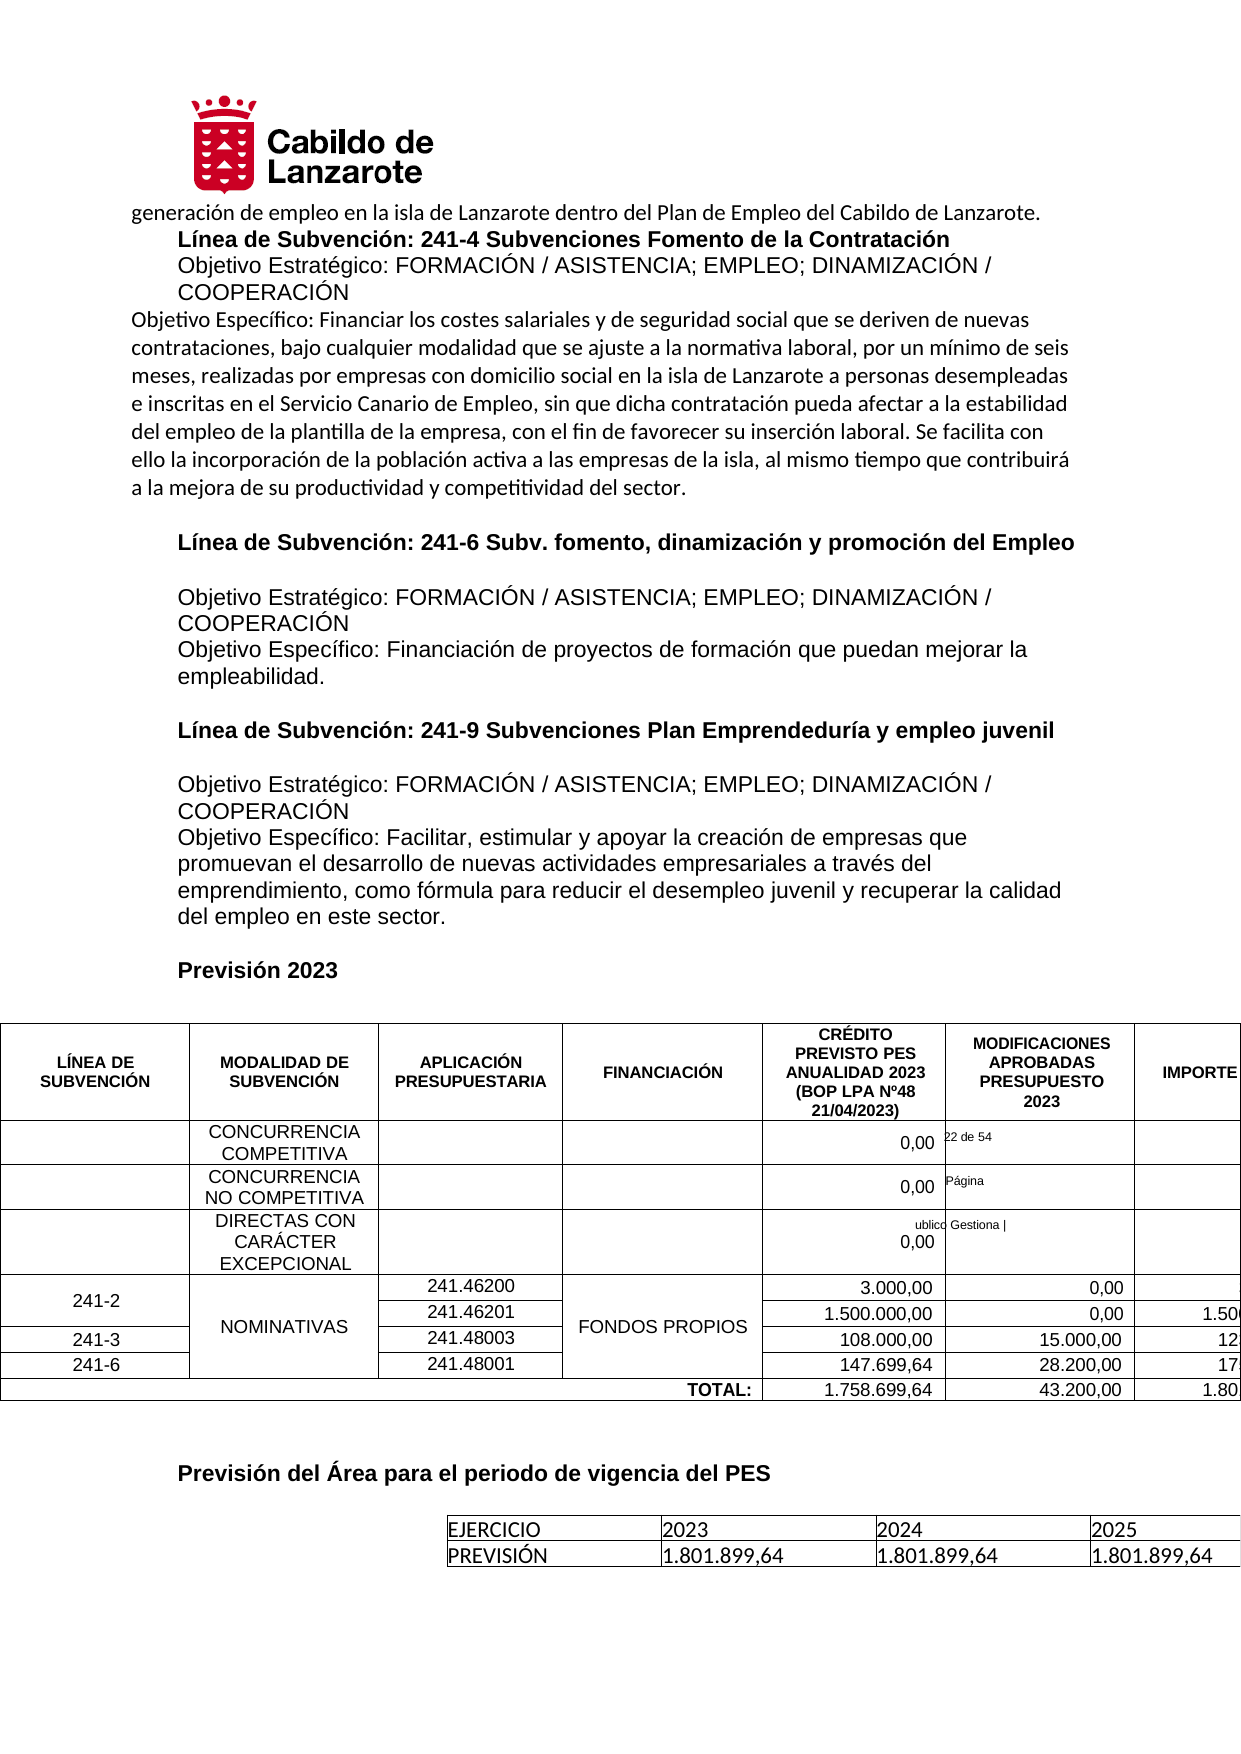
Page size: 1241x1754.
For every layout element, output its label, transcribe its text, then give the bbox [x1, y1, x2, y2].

table_cell 241.48001 [379, 1353, 562, 1377]
text Objetivo Específico: Facilitar, estimular y apoyar la creación de empresas que promuevan el desarrollo de nuevas actividades empresariales a través del emprendimiento, como fórmula para reducir el desempleo juvenil y recuperar la calidad del empleo en este sector. [177, 824, 1076, 929]
table_cell 0,00 [763, 1210, 945, 1274]
table_cell 3.000,00 [1135, 1275, 1240, 1300]
table_cell 0,00 [946, 1275, 1134, 1300]
table_cell CONCURRENCIA COMPETITIVA [190, 1121, 378, 1164]
table_cell DIRECTAS CON CARÁCTER EXCEPCIONAL [190, 1210, 378, 1274]
table_cell 0,00 [946, 1301, 1134, 1326]
table_header APLICACIÓN PRESUPUESTARIA [379, 1024, 562, 1120]
table_cell CONCURRENCIA NO COMPETITIVA [190, 1165, 378, 1208]
table_cell 43.200,00 [946, 1379, 1134, 1400]
table_cell 0,00 [1135, 1210, 1240, 1274]
picture [177, 92, 443, 199]
table_cell 0,00 [763, 1121, 945, 1164]
text generación de empleo en la isla de Lanzarote dentro del Plan de Empleo del Cabildo de Lanzarote. [131, 198, 1076, 226]
table_cell 1.801.899,64 [1135, 1379, 1240, 1400]
subtitle Línea de Subvención: 241-4 Subvenciones Fomento de la Contratación [177, 226, 1076, 252]
table_header MODIFICACIONES APROBADAS PRESUPUESTO 2023 [946, 1024, 1134, 1120]
table_cell 1.801.899,64 [662, 1541, 876, 1566]
table_header IMPORTE TOTAL [1135, 1024, 1240, 1120]
table_cell Página [946, 1165, 1134, 1208]
table_cell 1.500.000,00 [1135, 1301, 1240, 1326]
subtitle Previsión 2023 [177, 957, 1076, 984]
table_cell [379, 1121, 562, 1164]
table_cell 22 de 54 [946, 1121, 1134, 1164]
table_cell PREVISIÓN [448, 1541, 661, 1566]
table_cell 1.500.000,00 [763, 1301, 945, 1326]
table_cell 241.46200 [379, 1275, 562, 1300]
table_cell 1.758.699,64 [763, 1379, 945, 1400]
table_cell 241.48003 [379, 1327, 562, 1352]
text Objetivo Específico: Financiar los costes salariales y de seguridad social que se deriven de nuevas contrataciones, bajo cualquier modalidad que se ajuste a la normativa laboral, por un mínimo de seis meses, realizadas por empresas con domicilio social en la isla de Lanzarote a personas desempleadas e inscritas en el Servicio Canario de Empleo, sin que dicha contratación pueda afectar a la estabilidad del empleo de la plantilla de la empresa, con el fin de favorecer su inserción laboral. Se facilita con ello la incorporación de la población activa a las empresas de la isla, al mismo tiempo que contribuirá a la mejora de su productividad y competitividad del sector. [131, 305, 1076, 501]
table_cell [563, 1210, 762, 1274]
table_cell NOMINATIVAS [190, 1275, 378, 1377]
table_cell [379, 1165, 562, 1208]
table_cell 0,00 [1135, 1165, 1240, 1208]
table_cell 1.801.899,64 [1091, 1541, 1240, 1566]
table_cell TOTAL: [1, 1379, 762, 1400]
table_cell [379, 1210, 562, 1274]
table_header 2025 [1091, 1516, 1240, 1540]
subtitle Línea de Subvención: 241-9 Subvenciones Plan Emprendeduría y empleo juvenil [177, 717, 1076, 743]
table_cell 1.801.899,64 [877, 1541, 1090, 1566]
table_cell 241-2 [1, 1275, 189, 1326]
table_cell [563, 1165, 762, 1208]
table_cell [1, 1210, 189, 1274]
table_cell 0,00 [1135, 1121, 1240, 1164]
table_cell 147.699,64 [763, 1353, 945, 1377]
table_header 2024 [877, 1516, 1090, 1540]
table_cell [1, 1165, 189, 1208]
table_cell 175.899,64 [1135, 1353, 1240, 1377]
table_cell 28.200,00 [946, 1353, 1134, 1377]
table_header 2023 [662, 1516, 876, 1540]
table_header CRÉDITO PREVISTO PES ANUALIDAD 2023 (BOP LPA Nº48 21/04/2023) [763, 1024, 945, 1120]
table_cell [1, 1121, 189, 1164]
table_cell FONDOS PROPIOS [563, 1275, 762, 1377]
table_header FINANCIACIÓN [563, 1024, 762, 1120]
subtitle Previsión del Área para el periodo de vigencia del PES [177, 1460, 1076, 1487]
table_header LÍNEA DE SUBVENCIÓN [1, 1024, 189, 1120]
text Objetivo Específico: Financiación de proyectos de formación que puedan mejorar la empleabilidad. [177, 636, 1076, 689]
table_header EJERCICIO [448, 1516, 661, 1540]
table_cell 123.000,00 [1135, 1327, 1240, 1352]
text Objetivo Estratégico: FORMACIÓN / ASISTENCIA; EMPLEO; DINAMIZACIÓN / COOPERACIÓN [177, 771, 1076, 824]
table_cell 15.000,00 [946, 1327, 1134, 1352]
table_cell 241-6 [1, 1353, 189, 1377]
table_cell 3.000,00 [763, 1275, 945, 1300]
text Objetivo Estratégico: FORMACIÓN / ASISTENCIA; EMPLEO; DINAMIZACIÓN / COOPERACIÓN [177, 252, 1076, 305]
table_header MODALIDAD DE SUBVENCIÓN [190, 1024, 378, 1120]
table_cell 108.000,00 [763, 1327, 945, 1352]
table_cell ublico Gestiona | [946, 1210, 1134, 1274]
table_cell 241.46201 [379, 1301, 562, 1326]
table_cell 241-3 [1, 1327, 189, 1352]
text Objetivo Estratégico: FORMACIÓN / ASISTENCIA; EMPLEO; DINAMIZACIÓN / COOPERACIÓN [177, 583, 1076, 636]
subtitle Línea de Subvención: 241-6 Subv. fomento, dinamización y promoción del Empleo [177, 529, 1076, 556]
table_cell [563, 1121, 762, 1164]
table_cell 0,00 [763, 1165, 945, 1208]
